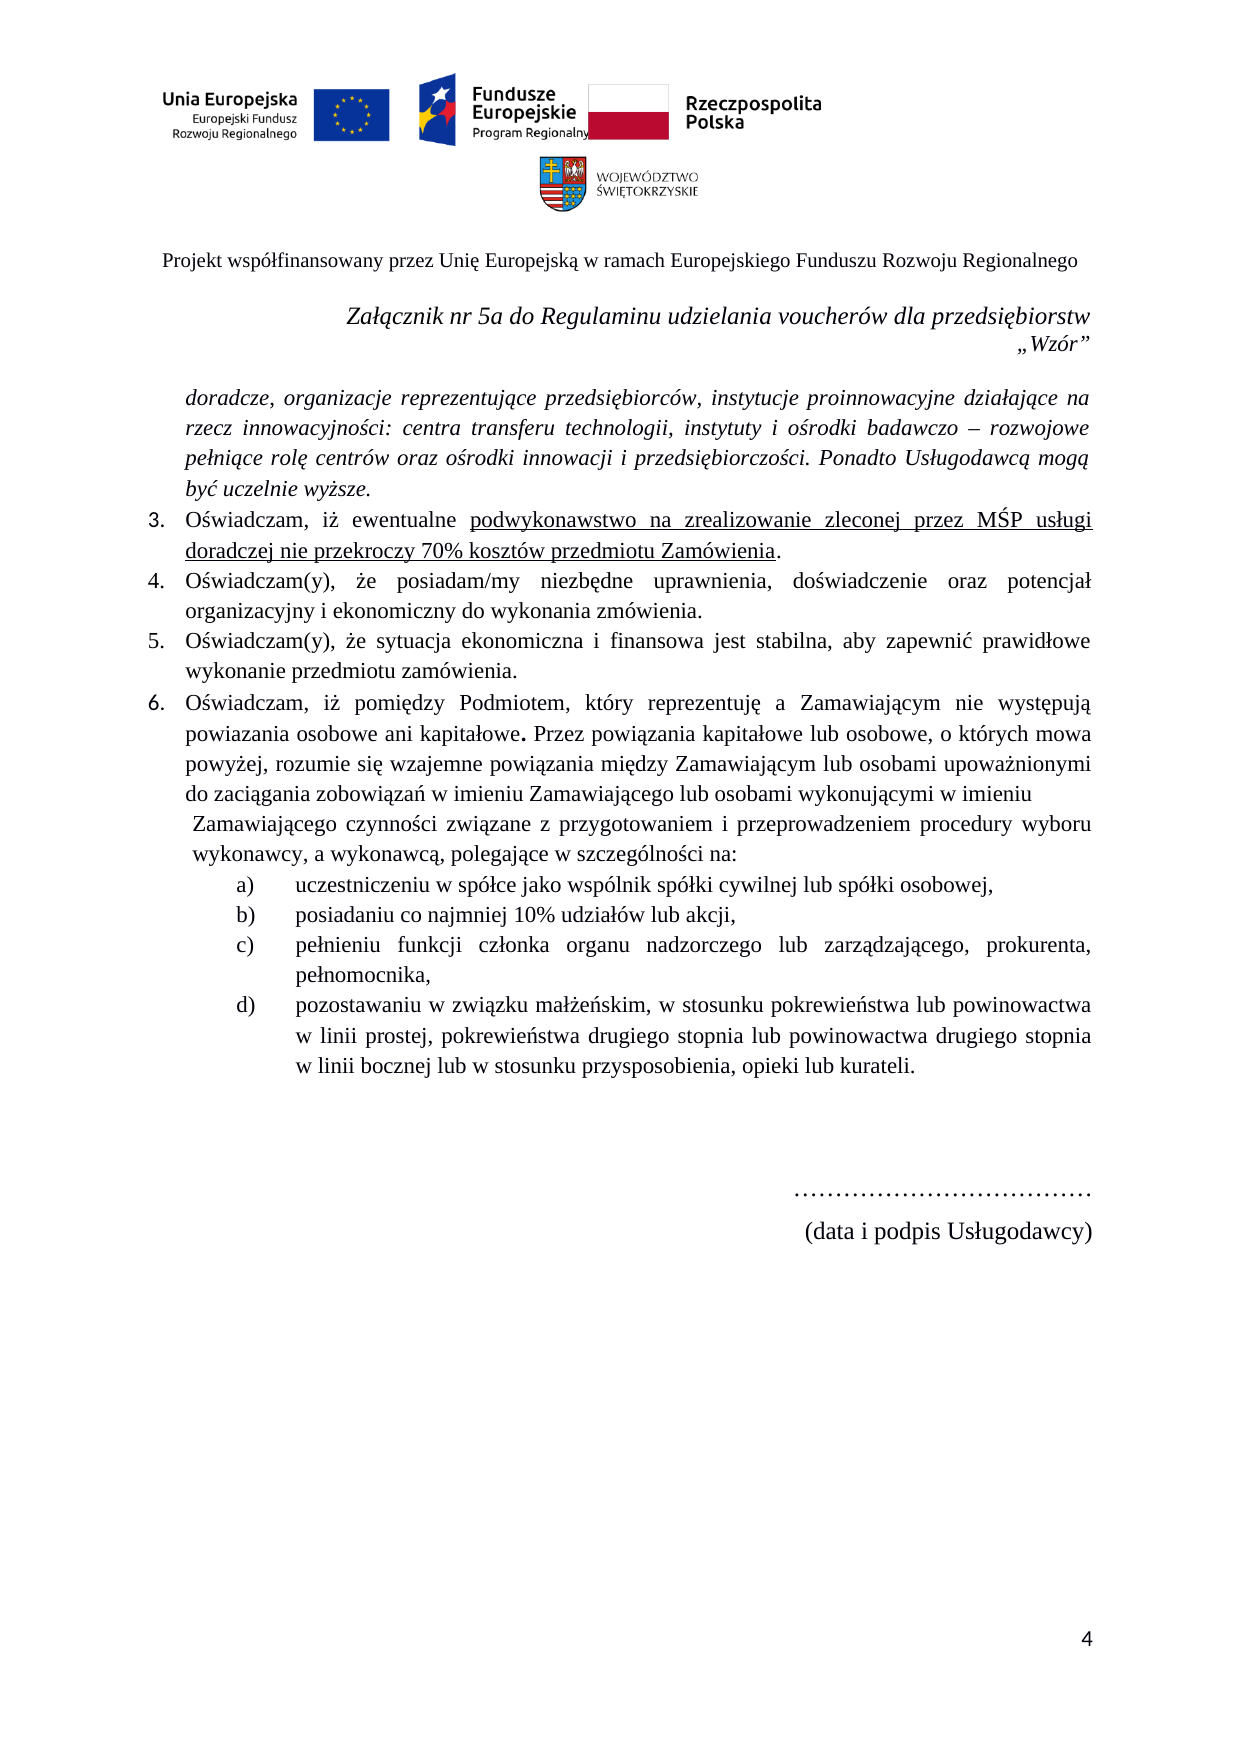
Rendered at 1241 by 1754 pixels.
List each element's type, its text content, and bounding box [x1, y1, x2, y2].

list pełnieniu funkcji członka organu nadzorczego lub zarządzającego, prokurenta, pełnomocnika, [236, 931, 1093, 988]
picture [419, 73, 821, 218]
list Oświadczam, iż ewentualne podwykonawstwo na zrealizowanie zleconej przez MŚP usługi doradczej nie przekroczy 70% kosztów przedmiotu Zamówienia. [148, 505, 1093, 563]
list uczestniczeniu w spółce jako wspólnik spółki cywilnej lub spółki osobowej, [148, 871, 1093, 897]
text Zamawiającego czynności związane z przygotowaniem i przeprowadzeniem procedury wyboru wykonawcy, a wykonawcą, polegające w szczególności na: [192, 810, 1093, 867]
list Oświadczam, iż pomiędzy Podmiotem, który reprezentuję a Zamawiającym nie występują powiazania osobowe ani kapitałowe. Przez powiązania kapitałowe lub osobowe, o których mowa powyżej, rozumie się wzajemne powiązania między Zamawiającym lub osobami upoważnionymi do zaciągania zobowiązań w imieniu Zamawiającego lub osobami wykonującymi w imieniu [148, 688, 1093, 806]
text (data i podpis Usługodawcy) [148, 1216, 1093, 1244]
list posiadaniu co najmniej 10% udziałów lub akcji, [148, 901, 1093, 927]
list Oświadczam(y), że sytuacja ekonomiczna i finansowa jest stabilna, aby zapewnić prawidłowe wykonanie przedmiotu zamówienia. [148, 627, 1093, 684]
text ……………………………… [148, 1173, 1093, 1201]
list pozostawaniu w związku małżeńskim, w stosunku pokrewieństwa lub powinowactwa w linii prostej, pokrewieństwa drugiego stopnia lub powinowactwa drugiego stopnia w linii bocznej lub w stosunku przysposobienia, opieki lub kurateli. [236, 991, 1093, 1078]
list doradcze, organizacje reprezentujące przedsiębiorców, instytucje proinnowacyjne działające na rzecz innowacyjności: centra transferu technologii, instytuty i ośrodki badawczo – rozwojowe pełniące rolę centrów oraz ośrodki innowacji i przedsiębiorczości. Ponadto Usługodawcą mogą być uczelnie wyższe. [148, 384, 1093, 501]
list Oświadczam(y), że posiadam/my niezbędne uprawnienia, doświadczenie oraz potencjał organizacyjny i ekonomiczny do wykonania zmówienia. [148, 567, 1093, 623]
picture [163, 78, 390, 147]
